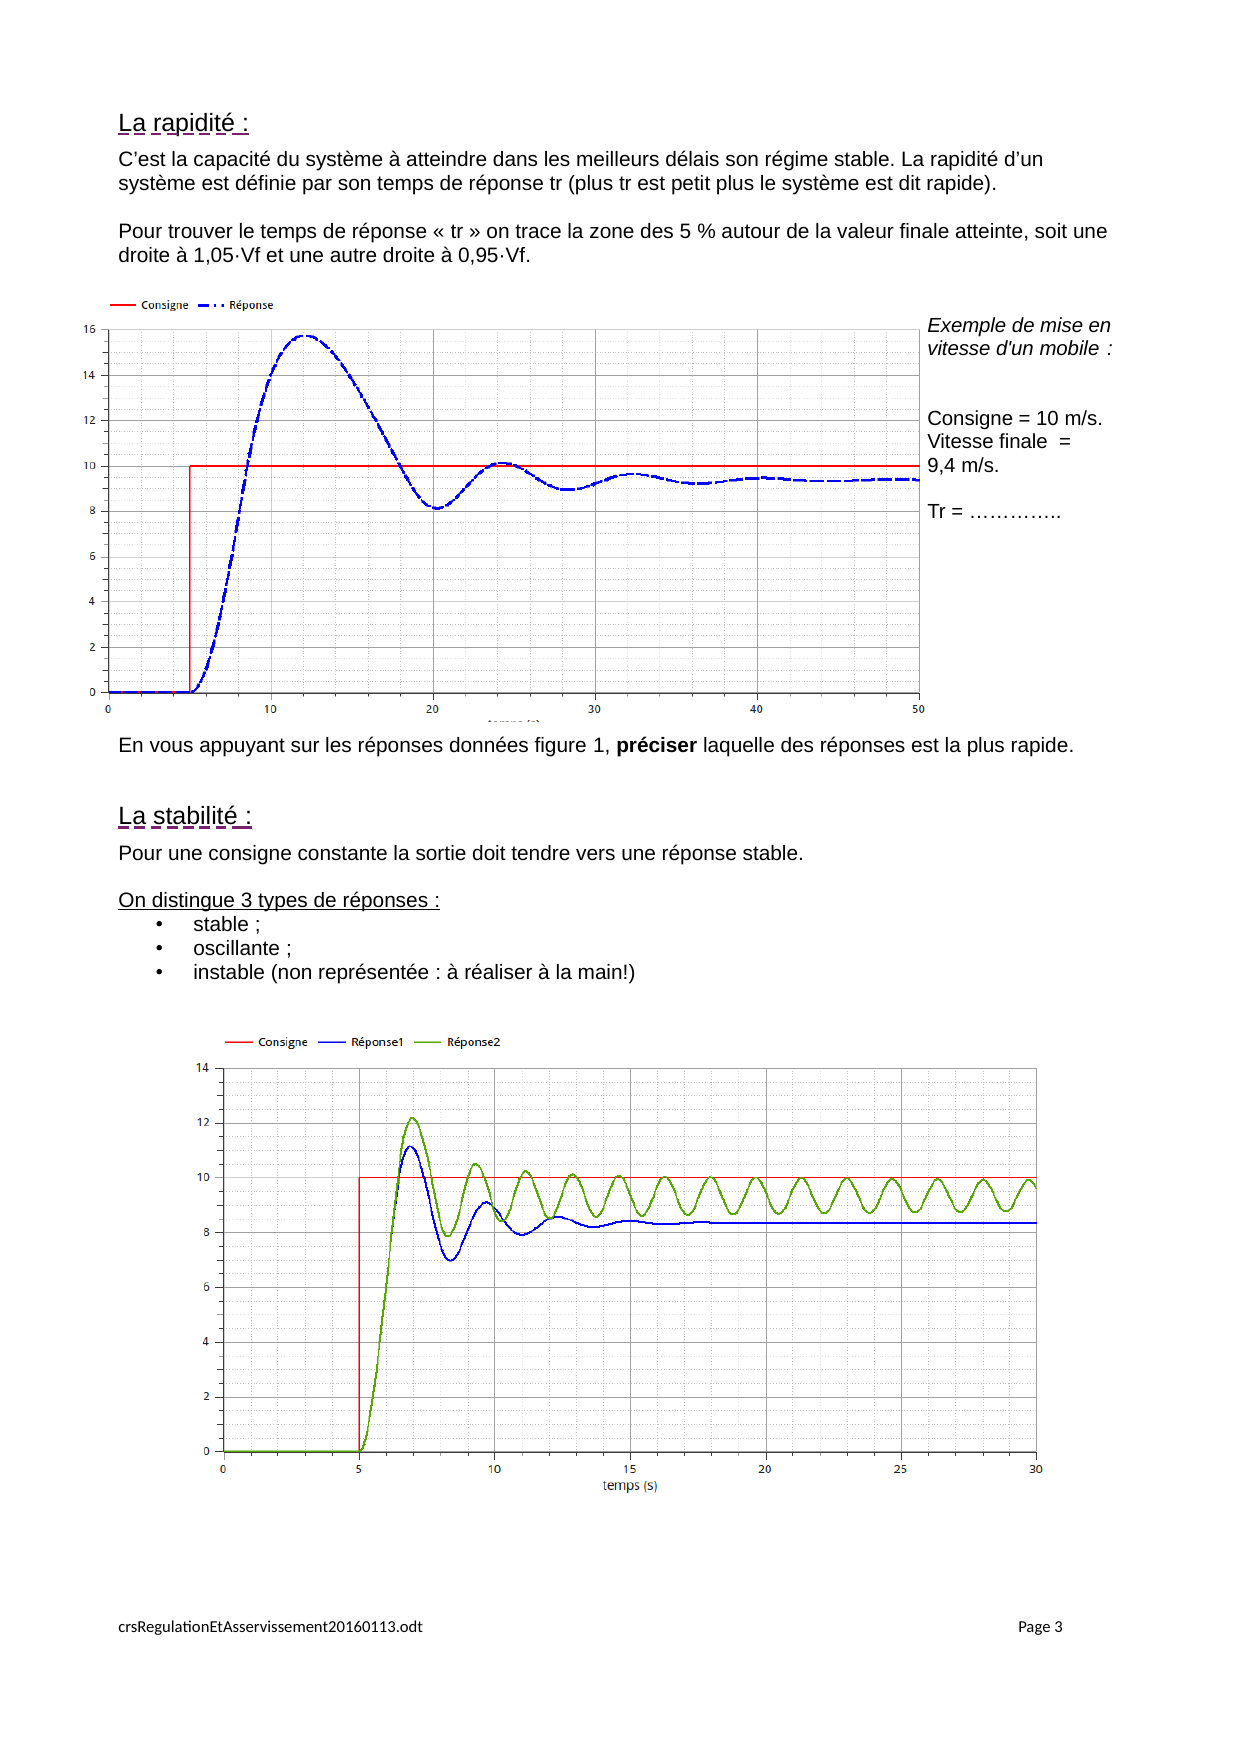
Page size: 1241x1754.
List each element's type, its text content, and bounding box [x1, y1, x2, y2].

list oscillante ; [156, 936, 1122, 960]
list instable (non représentée : à réaliser à la main!) [156, 960, 1122, 984]
text On distingue 3 types de réponses : [118, 888, 1122, 912]
picture [78, 291, 928, 722]
picture [194, 1031, 1046, 1493]
text En vous appuyant sur les réponses données figure 1, préciser laquelle des réponses est la plus rapide. [118, 733, 1122, 757]
text Pour trouver le temps de réponse « tr » on trace la zone des 5 % autour de la valeur finale atteinte, soit une droite à 1,05·Vf et une autre droite à 0,95·Vf. [118, 219, 1122, 267]
list stable ; [156, 912, 1122, 936]
text C’est la capacité du système à atteindre dans les meilleurs délais son régime stable. La rapidité d’un système est définie par son temps de réponse tr (plus tr est petit plus le système est dit rapide). [118, 147, 1122, 195]
text Exemple de mise en vitesse d'un mobile : [928, 313, 1122, 360]
text Vitesse finale = 9,4 m/s. [928, 430, 1122, 477]
text Pour une consigne constante la sortie doit tendre vers une réponse stable. [118, 841, 1122, 864]
text Consigne = 10 m/s. [928, 407, 1122, 430]
text Tr = ………….. [928, 500, 1122, 523]
subtitle La stabilité : [118, 801, 1122, 830]
subtitle La rapidité : [118, 108, 1122, 136]
